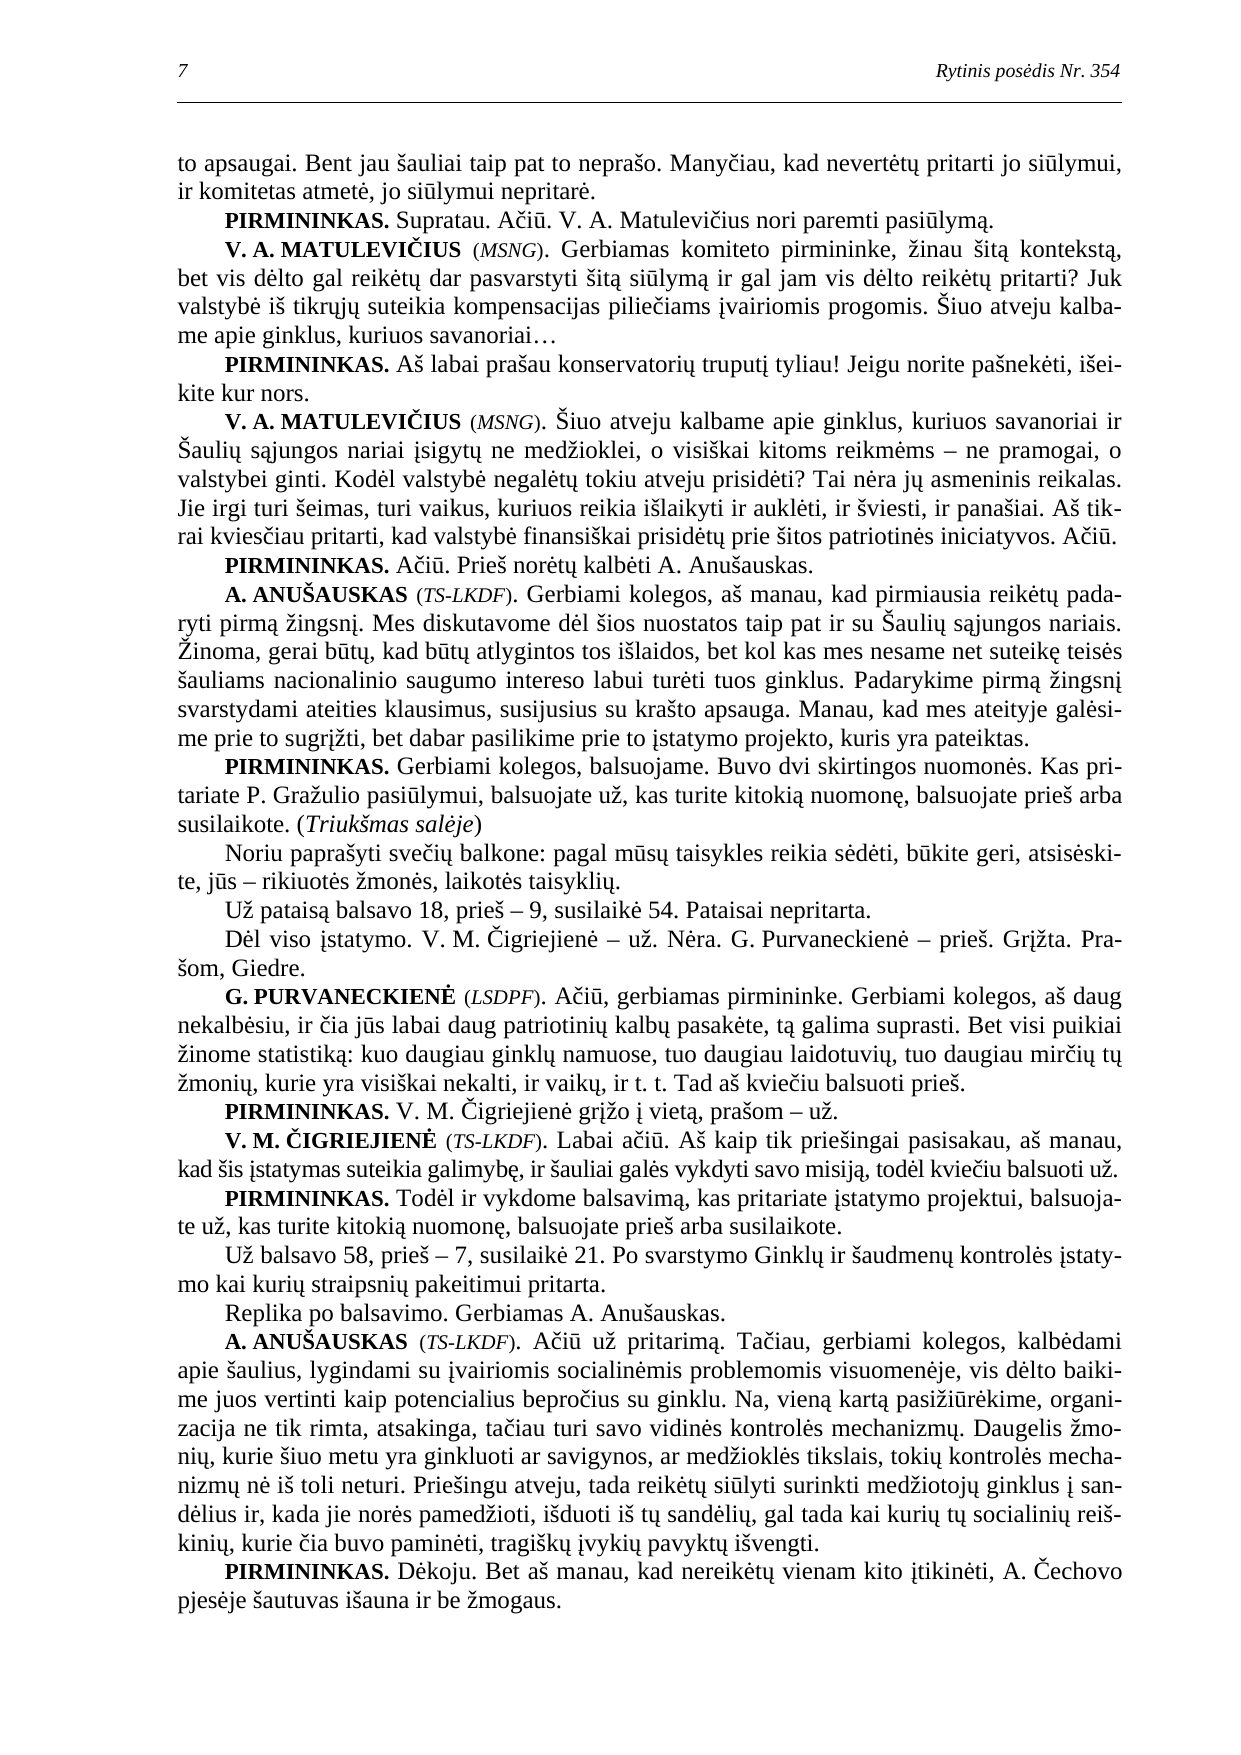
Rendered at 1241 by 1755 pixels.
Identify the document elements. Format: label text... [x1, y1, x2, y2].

text No­riu pa­pra­šy­ti sve­čių bal­ko­ne: pa­gal mū­sų tai­syk­les rei­kia sė­dė­ti, bū­ki­te ge­ri, at­si­sės­ki­te, jūs – ri­kiuo­tės žmo­nės, lai­ko­tės tai­syk­lių. [177, 838, 1122, 895]
text PIRMININKAS. Ger­bia­mi ko­le­gos, bal­suo­ja­me. Bu­vo dvi skir­tin­gos nuo­mo­nės. Kas pri­ta­ria­te P. Gra­žu­lio pa­siū­ly­mui, bal­suo­ja­te už, kas tu­ri­te ki­to­kią nuo­mo­nę, bal­suo­ja­te prieš ar­ba su­si­lai­ko­te. (Triukš­mas sa­lė­je) [177, 751, 1122, 838]
text V. M. ČIGRIEJIENĖ (TS-LKDF). La­bai ačiū. Aš kaip tik prie­šin­gai pa­si­sa­kau, aš ma­nau, kad šis įsta­ty­mas su­tei­kia ga­li­my­bę, ir šau­liai ga­lės vyk­dy­ti sa­vo mi­si­ją, to­dėl kvie­čiu bal­suo­ti už. [177, 1125, 1122, 1183]
text Už pa­tai­są bal­sa­vo 18, prieš – 9, su­si­lai­kė 54. Pa­tai­sai ne­pri­tar­ta. [177, 895, 1122, 924]
text V. A. MATULEVIČIUS (MSNG). Šiuo at­ve­ju kal­ba­me apie gin­klus, ku­riuos sa­va­no­riai ir Šau­lių są­jun­gos na­riai įsi­gy­tų ne me­džiok­lei, o vi­siš­kai ki­toms reik­mėms – ne pra­mo­gai, o vals­ty­bei gin­ti. Ko­dėl vals­ty­bė ne­ga­lė­tų to­kiu at­ve­ju pri­si­dė­ti? Tai nė­ra jų as­me­ni­nis rei­ka­las. Jie ir­gi tu­ri šei­mas, tu­ri vai­kus, ku­riuos rei­kia iš­lai­ky­ti ir auk­lė­ti, ir švies­ti, ir pa­na­šiai. Aš tik­rai kvies­čiau pri­tar­ti, kad vals­ty­bė fi­nan­siš­kai pri­si­dė­tų prie ši­tos pa­trio­ti­nės ini­cia­ty­vos. Ačiū. [177, 406, 1122, 550]
text A. ANUŠAUSKAS (TS-LKDF). Ger­bia­mi ko­le­gos, aš ma­nau, kad pir­miau­sia rei­kė­tų pa­da­ry­ti pir­mą žings­nį. Mes dis­ku­ta­vo­me dėl šios nuo­sta­tos taip pat ir su Šau­lių są­jun­gos na­riais. Ži­no­ma, ge­rai bū­tų, kad bū­tų at­ly­gin­tos tos iš­lai­dos, bet kol kas mes ne­sa­me net su­tei­kę tei­sės šau­liams na­cio­na­li­nio sau­gu­mo in­te­re­so la­bui tu­rė­ti tuos gin­klus. Pa­da­ry­ki­me pir­mą žings­nį svars­ty­da­mi at­ei­ties klau­si­mus, su­si­ju­sius su kraš­to ap­sau­ga. Ma­nau, kad mes at­ei­ty­je ga­lė­si­me prie to su­grįž­ti, bet da­bar pa­si­li­ki­me prie to įsta­ty­mo pro­jek­to, ku­ris yra pa­teik­tas. [177, 579, 1122, 751]
text PIRMININKAS. Aš la­bai pra­šau kon­ser­va­to­rių tru­pu­tį ty­liau! Jei­gu no­ri­te pa­šne­kė­ti, iš­ei­ki­te kur nors. [177, 349, 1122, 406]
text Re­pli­ka po bal­sa­vi­mo. Ger­bia­mas A. Anu­šaus­kas. [177, 1298, 1122, 1326]
text PIRMININKAS. Dė­ko­ju. Bet aš ma­nau, kad ne­rei­kė­tų vie­nam ki­to įti­ki­nė­ti, A. Če­cho­vo pje­sė­je šau­tu­vas iš­au­na ir be žmo­gaus. [177, 1556, 1122, 1614]
text PIRMININKAS. Ačiū. Prieš no­rė­tų kal­bė­ti A. Anu­šaus­kas. [177, 550, 1122, 579]
text A. ANUŠAUSKAS (TS-LKDF). Ačiū už pri­ta­ri­mą. Ta­čiau, ger­bia­mi ko­le­gos, kal­bė­da­mi apie šau­lius, ly­gin­da­mi su įvai­rio­mis so­cia­li­nė­mis pro­ble­mo­mis vi­suo­me­nė­je, vis dėl­to bai­ki­me juos ver­tin­ti kaip po­ten­cia­lius be­pro­čius su gin­klu. Na, vie­ną kar­tą pa­si­žiū­rė­ki­me, or­ga­ni­za­ci­ja ne tik rim­ta, at­sa­kin­ga, ta­čiau tu­ri sa­vo vi­di­nės kon­tro­lės me­cha­niz­mų. Dau­ge­lis žmo­nių, ku­rie šiuo me­tu yra gin­kluo­ti ar sa­vi­gy­nos, ar me­džiok­lės tiks­lais, to­kių kon­tro­lės me­cha­niz­mų nė iš to­li ne­tu­ri. Prie­šin­gu at­ve­ju, ta­da rei­kė­tų siū­ly­ti su­rink­ti me­džio­to­jų gin­klus į san­dė­lius ir, ka­da jie no­rės pa­me­džio­ti, iš­duo­ti iš tų san­dė­lių, gal ta­da kai ku­rių tų so­cia­li­nių reiš­ki­nių, ku­rie čia bu­vo pa­mi­nė­ti, tra­giš­kų įvy­kių pa­vyk­tų iš­veng­ti. [177, 1326, 1122, 1556]
text G. PURVANECKIENĖ (LSDPF). Ačiū, ger­bia­mas pir­mi­nin­ke. Ger­bia­mi ko­le­gos, aš daug ne­kal­bė­siu, ir čia jūs la­bai daug pa­trio­ti­nių kal­bų pa­sa­kė­te, tą ga­li­ma su­pras­ti. Bet vi­si pui­kiai ži­no­me sta­tis­ti­ką: kuo dau­giau gin­klų na­muo­se, tuo dau­giau lai­do­tu­vių, tuo dau­giau mir­čių tų žmo­nių, ku­rie yra vi­siš­kai ne­kal­ti, ir vai­kų, ir t. t. Tad aš kvie­čiu bal­suo­ti prieš. [177, 981, 1122, 1096]
text PIRMININKAS. V. M. Čig­rie­jie­nė grį­žo į vie­tą, pra­šom – už. [177, 1096, 1122, 1125]
text Už bal­sa­vo 58, prieš – 7, su­si­lai­kė 21. Po svars­ty­mo Gin­klų ir šaud­me­nų kon­tro­lės įsta­ty­mo kai ku­rių straips­nių pa­kei­ti­mui pri­tar­ta. [177, 1240, 1122, 1298]
text Dėl vi­so įsta­ty­mo. V. M. Čig­rie­jie­nė – už. Nė­ra. G. Pur­va­nec­kie­nė – prieš. Grįž­ta. Pra­šom, Gied­re. [177, 924, 1122, 981]
text to ap­sau­gai. Bent jau šau­liai taip pat to ne­pra­šo. Ma­ny­čiau, kad ne­ver­tė­tų pri­tar­ti jo siū­ly­mui, ir ko­mi­te­tas at­me­tė, jo siū­ly­mui ne­pri­ta­rė. [177, 148, 1122, 205]
text PIRMININKAS. Su­pra­tau. Ačiū. V. A. Ma­tu­le­vi­čius no­ri pa­rem­ti pa­siū­ly­mą. [177, 205, 1122, 234]
text PIRMININKAS. To­dėl ir vyk­do­me bal­sa­vi­mą, kas pri­ta­ria­te įsta­ty­mo pro­jek­tui, bal­suo­ja­te už, kas tu­ri­te ki­to­kią nuo­mo­nę, bal­suo­ja­te prieš ar­ba su­si­lai­ko­te. [177, 1183, 1122, 1240]
text V. A. MATULEVIČIUS (MSNG). Ger­bia­mas ko­mi­te­to pir­mi­nin­ke, ži­nau ši­tą kon­teks­tą, bet vis dėl­to gal rei­kė­tų dar pa­svars­ty­ti ši­tą siū­ly­mą ir gal jam vis dėl­to rei­kė­tų pri­tar­ti? Juk vals­ty­bė iš tik­rų­jų su­tei­kia kom­pen­sa­ci­jas pi­lie­čiams įvai­rio­mis pro­go­mis. Šiuo at­ve­ju kal­ba­me apie gin­klus, ku­riuos sa­va­no­riai… [177, 234, 1122, 349]
